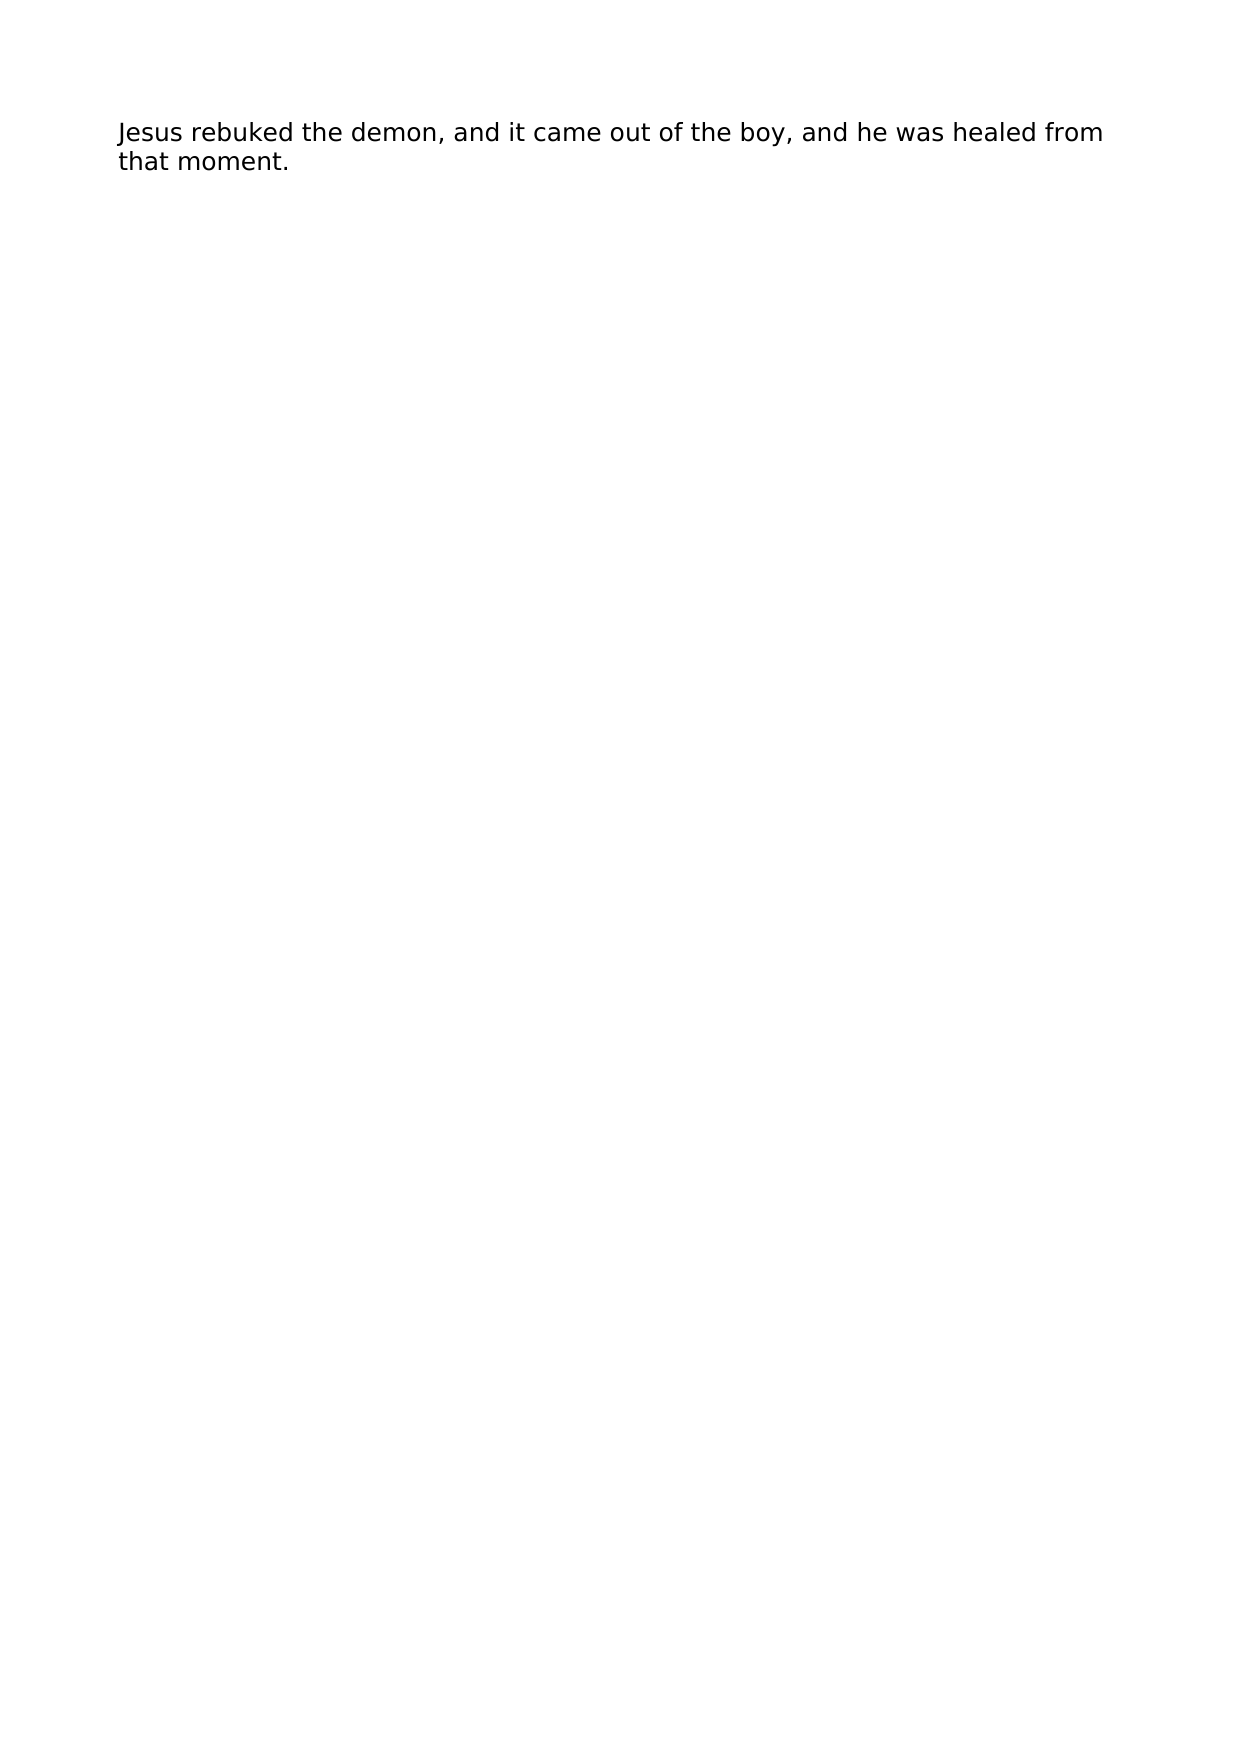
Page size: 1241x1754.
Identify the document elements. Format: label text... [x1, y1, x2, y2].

text Jesus rebuked the demon, and it came out of the boy, and he was healed from that moment. [118, 118, 1122, 176]
